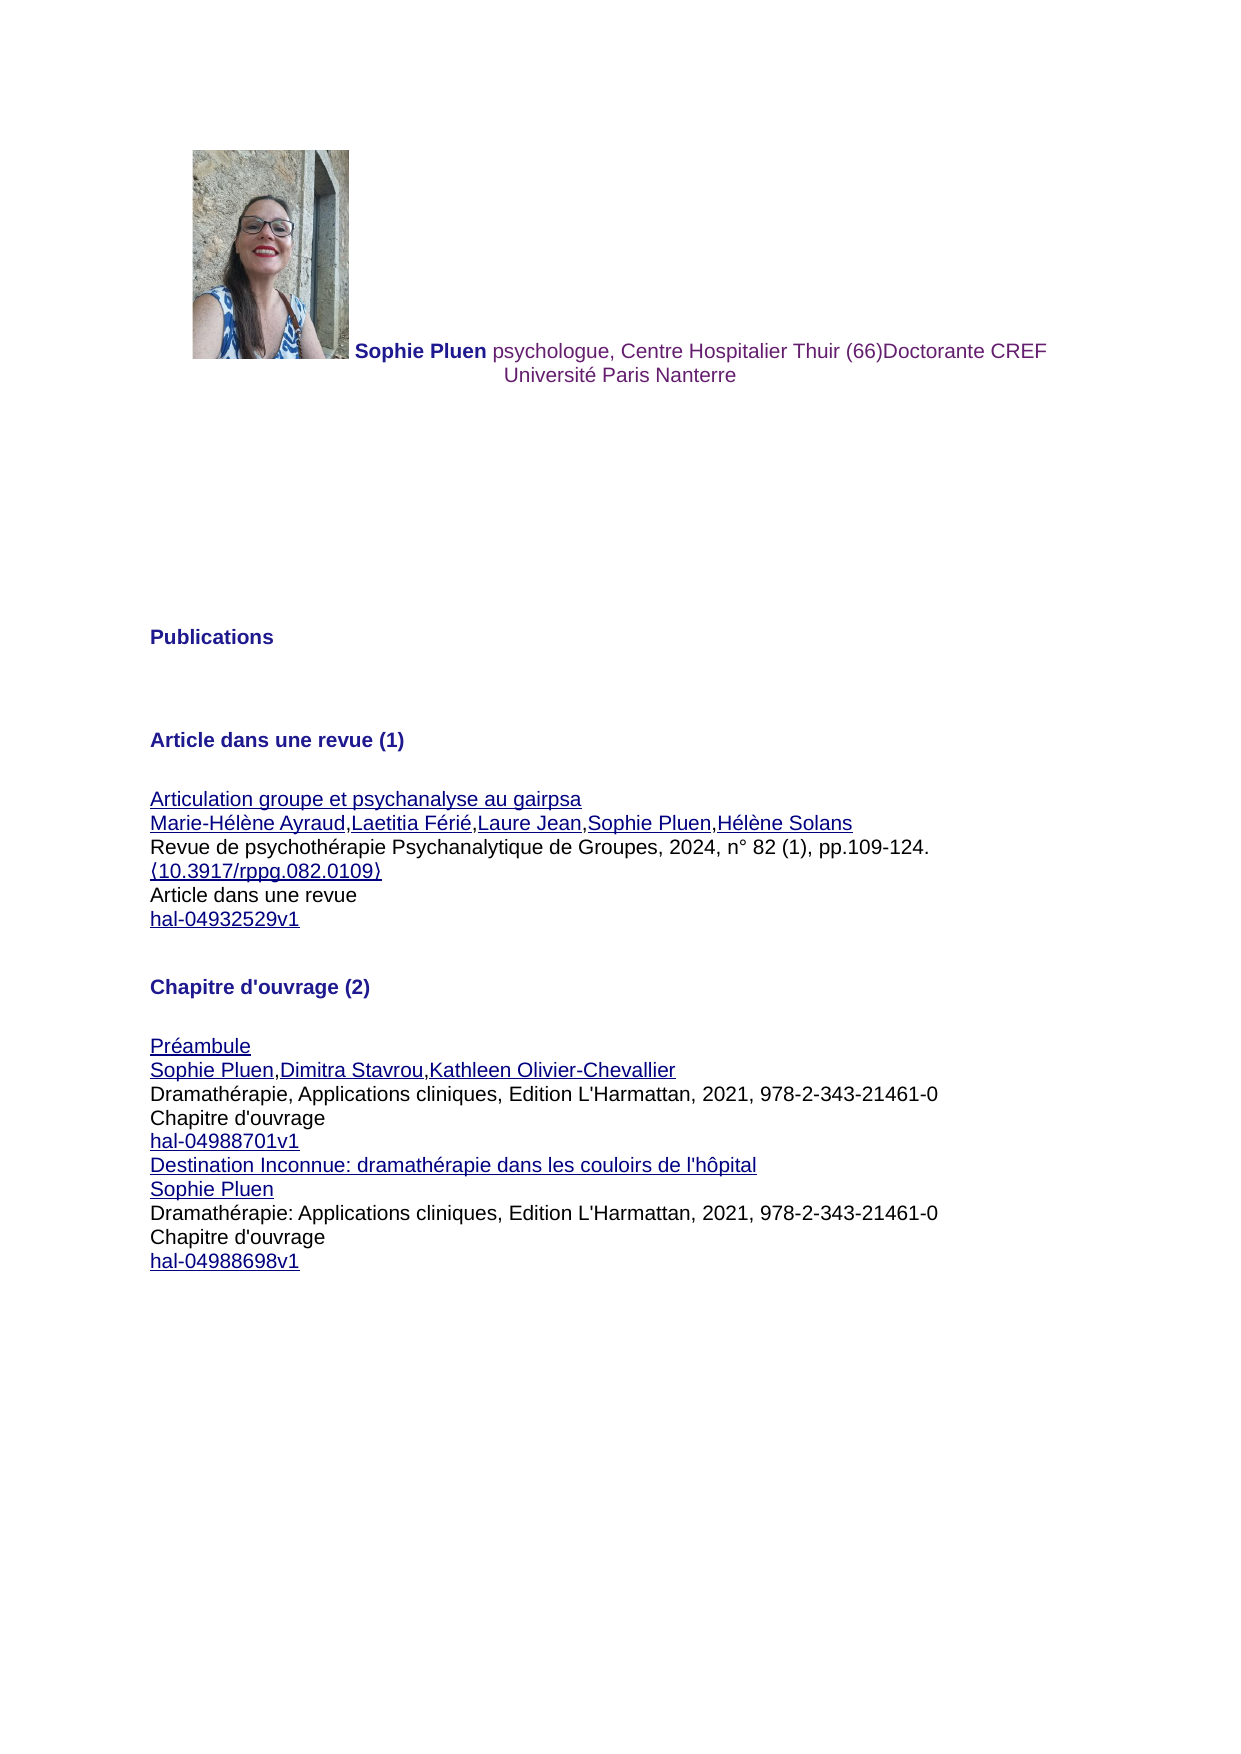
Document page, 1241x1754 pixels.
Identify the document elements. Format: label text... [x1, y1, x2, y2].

subtitle Chapitre d'ouvrage (2) [150, 975, 1090, 999]
picture [192, 150, 349, 359]
subtitle Sophie Pluen psychologue, Centre Hospitalier Thuir (66)Doctorante CREF Université Paris Nanterre [150, 150, 1090, 387]
subtitle Article dans une revue (1) [150, 728, 1090, 752]
table_header Préambule Sophie Pluen,Dimitra Stavrou,Kathleen Olivier-Chevallier Dramathérapie, Applications cliniques, Edition L'Harmattan, 2021, 978-2-343-21461-0 Chapitre d'ouvrage hal-04988701v1 [150, 1034, 1090, 1153]
table_header Articulation groupe et psychanalyse au gairpsa Marie-Hélène Ayraud,Laetitia Férié,Laure Jean,Sophie Pluen,Hélène Solans Revue de psychothérapie Psychanalytique de Groupes, 2024, n° 82 (1), pp.109-124. ⟨10.3917/rppg.082.0109⟩ Article dans une revue hal-04932529v1 [150, 787, 1090, 930]
table_cell Destination Inconnue: dramathérapie dans les couloirs de l'hôpital Sophie Pluen Dramathérapie: Applications cliniques, Edition L'Harmattan, 2021, 978-2-343-21461-0 Chapitre d'ouvrage hal-04988698v1 [150, 1153, 1090, 1273]
subtitle Publications [150, 625, 1090, 649]
